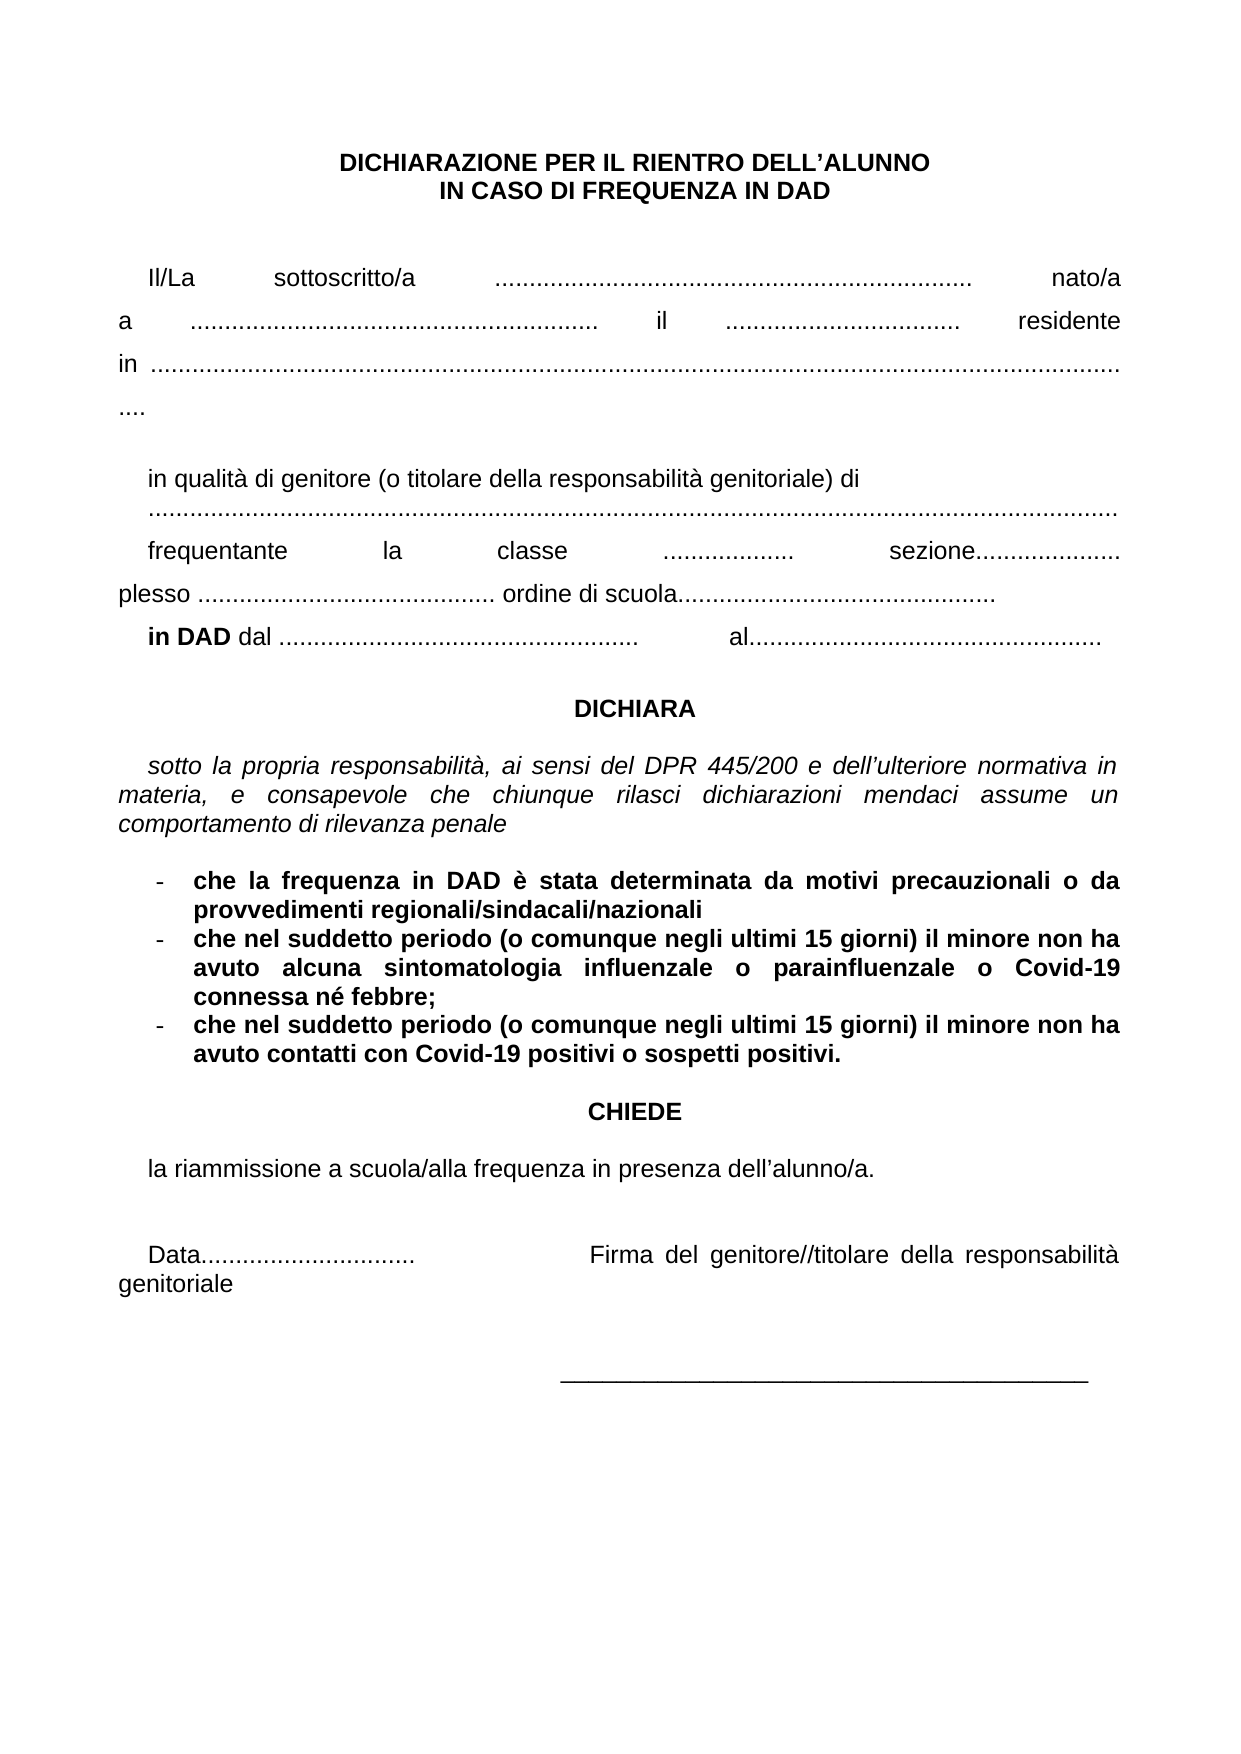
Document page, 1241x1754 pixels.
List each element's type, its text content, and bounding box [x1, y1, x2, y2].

text IN CASO DI FREQUENZA IN DAD [118, 176, 1122, 205]
text sotto la propria responsabilità, ai sensi del DPR 445/200 e dell’ulteriore normativa in materia, e consapevole che chiunque rilasci dichiarazioni mendaci assume un comportamento di rilevanza penale [118, 751, 1122, 838]
text in DAD dal .................................................... al................................................... [118, 622, 1122, 651]
text ............................................................................................................................................ [118, 493, 1122, 521]
text Il/La sottoscritto/a ..................................................................... nato/a a ........................................................... il .................................. residente in ................................................................................................................................................ [118, 263, 1122, 421]
list che la frequenza in DAD è stata determinata da motivi precauzionali o da provvedimenti regionali/sindacali/nazionali [156, 866, 1122, 924]
text DICHIARAZIONE PER IL RIENTRO DELL’ALUNNO [118, 148, 1122, 176]
text CHIEDE [118, 1097, 1122, 1125]
text la riammissione a scuola/alla frequenza in presenza dell’alunno/a. [118, 1154, 1122, 1183]
text ______________________________________ [118, 1355, 1122, 1384]
text frequentante la classe ................... sezione..................... plesso ........................................... ordine di scuola.............................................. [118, 536, 1122, 608]
text Data............................... Firma del genitore//titolare della responsabilità genitoriale [118, 1240, 1122, 1298]
list che nel suddetto periodo (o comunque negli ultimi 15 giorni) il minore non ha avuto contatti con Covid-19 positivi o sospetti positivi. [156, 1010, 1122, 1068]
list che nel suddetto periodo (o comunque negli ultimi 15 giorni) il minore non ha avuto alcuna sintomatologia influenzale o parainfluenzale o Covid-19 connessa né febbre; [156, 924, 1122, 1010]
text in qualità di genitore (o titolare della responsabilità genitoriale) di [118, 464, 1122, 493]
text DICHIARA [118, 694, 1122, 723]
